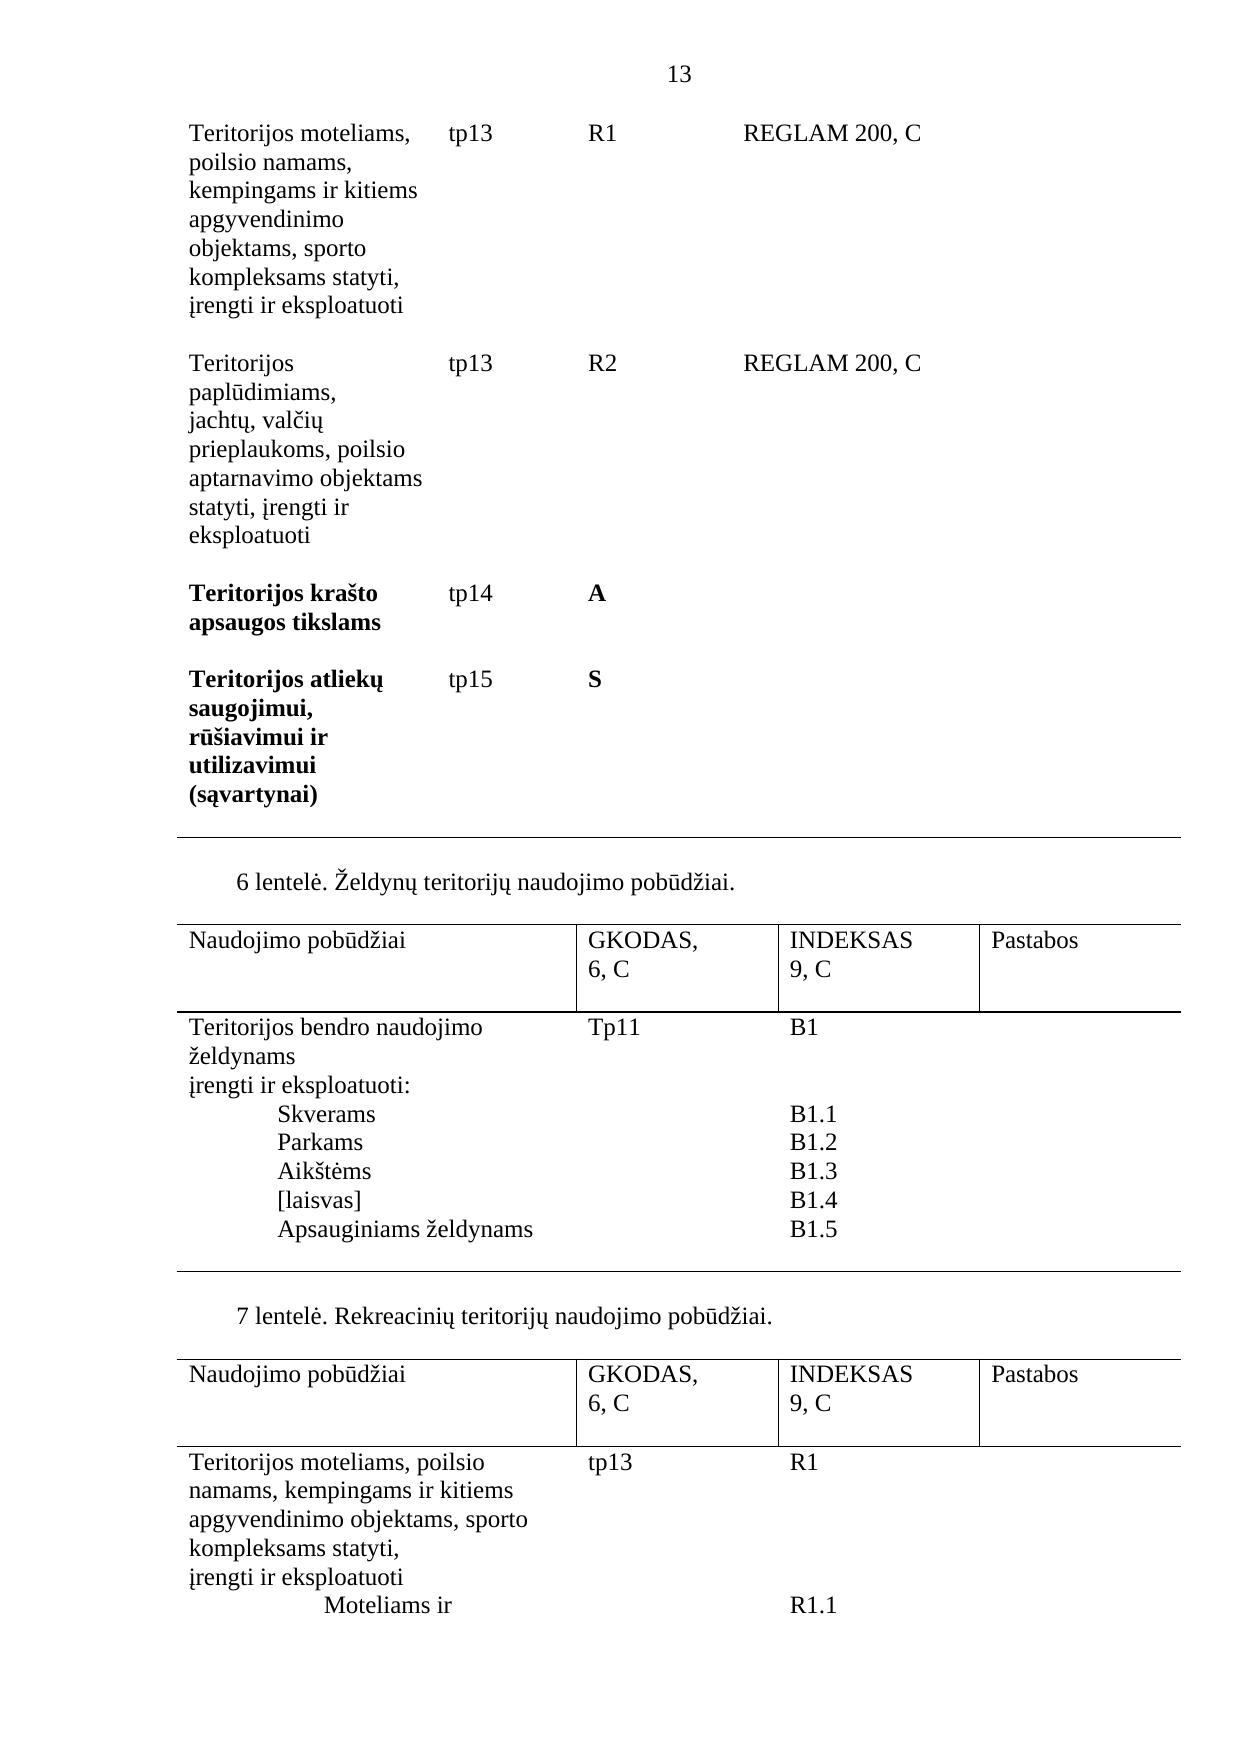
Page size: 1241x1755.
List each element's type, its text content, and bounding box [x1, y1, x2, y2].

table_cell [732, 578, 933, 636]
table_cell [980, 983, 1181, 1011]
table_cell [779, 983, 979, 1011]
table_cell tp13 [437, 118, 577, 319]
table_cell [980, 1013, 1181, 1099]
table_cell [177, 1417, 576, 1446]
table_cell [laisvas] [177, 1185, 577, 1214]
table_cell [177, 319, 437, 348]
table_cell Teritorijos krašto apsaugos tikslams [177, 578, 437, 636]
table_cell [577, 1156, 778, 1185]
table_cell [933, 118, 1181, 319]
table_header GKODAS, 6, C [577, 1360, 778, 1417]
table_cell [577, 1243, 778, 1271]
table_cell [933, 578, 1181, 636]
table_cell Teritorijos paplūdimiams, jachtų, valčių prieplaukoms, poilsio aptarnavimo objektams statyti, įrengti ir eksploatuoti [177, 348, 437, 549]
table_header Pastabos [980, 1360, 1181, 1417]
table_cell [577, 1591, 778, 1619]
table_cell [577, 636, 732, 664]
table_cell [980, 1128, 1181, 1156]
table_cell [577, 1214, 778, 1242]
table_cell Parkams [177, 1128, 577, 1156]
table_cell R1 [778, 1447, 980, 1591]
table_cell [437, 319, 577, 348]
text 7 lentelė. Rekreacinių teritorijų naudojimo pobūdžiai. [177, 1301, 1181, 1330]
table_cell B1.5 [778, 1214, 980, 1242]
table_cell [577, 1417, 778, 1446]
table_cell tp13 [437, 348, 577, 549]
table_cell R1.1 [778, 1591, 980, 1619]
table_cell Teritorijos moteliams, poilsio namams, kempingams ir kitiems apgyvendinimo objektams, sporto kompleksams statyti, įrengti ir eksploatuoti [177, 1447, 577, 1591]
table_cell [177, 549, 437, 578]
table_cell R1 [577, 118, 732, 319]
table_cell Aikštėms [177, 1156, 577, 1185]
table_cell [980, 1447, 1181, 1591]
table_header Pastabos [980, 925, 1181, 983]
table_cell [980, 1243, 1181, 1271]
table_cell [732, 808, 933, 837]
table_header Naudojimo pobūdžiai [177, 1360, 576, 1417]
table_cell [980, 1185, 1181, 1214]
table_cell [933, 664, 1181, 808]
table_cell Skverams [177, 1099, 577, 1127]
table_cell [577, 1185, 778, 1214]
table_cell [437, 636, 577, 664]
table_cell [177, 808, 437, 837]
table_cell [577, 983, 778, 1011]
table_cell [980, 1417, 1181, 1446]
table_cell [779, 1417, 979, 1446]
table_cell [577, 549, 732, 578]
text 6 lentelė. Želdynų teritorijų naudojimo pobūdžiai. [177, 867, 1181, 895]
table_cell [933, 636, 1181, 664]
table_cell Teritorijos bendro naudojimo želdynams įrengti ir eksploatuoti: [177, 1013, 577, 1099]
table_cell [933, 808, 1181, 837]
table_header INDEKSAS 9, C [779, 1360, 979, 1417]
table_cell [732, 549, 933, 578]
table_cell [577, 319, 732, 348]
table_cell [177, 983, 576, 1011]
table_cell Moteliams ir [177, 1591, 577, 1619]
table_cell [933, 319, 1181, 348]
table_cell [980, 1099, 1181, 1127]
table_cell [980, 1214, 1181, 1242]
table_cell [437, 808, 577, 837]
table_cell [177, 636, 437, 664]
table_cell [933, 348, 1181, 549]
table_cell REGLAM 200, C [732, 348, 933, 549]
table_header Naudojimo pobūdžiai [177, 925, 576, 983]
table_cell [577, 808, 732, 837]
table_cell Teritorijos moteliams, poilsio namams, kempingams ir kitiems apgyvendinimo objektams, sporto kompleksams statyti, įrengti ir eksploatuoti [177, 118, 437, 319]
table_header GKODAS, 6, C [577, 925, 778, 983]
table_cell B1.2 [778, 1128, 980, 1156]
table_cell B1 [778, 1013, 980, 1099]
table_cell [437, 549, 577, 578]
table_header INDEKSAS 9, C [779, 925, 979, 983]
table_cell A [577, 578, 732, 636]
table_cell REGLAM 200, C [732, 118, 933, 319]
table_cell [177, 1243, 577, 1271]
table_cell S [577, 664, 732, 808]
table_cell [732, 319, 933, 348]
table_cell Teritorijos atliekų saugojimui, rūšiavimui ir utilizavimui (sąvartynai) [177, 664, 437, 808]
table_cell Apsauginiams želdynams [177, 1214, 577, 1242]
table_cell tp13 [577, 1447, 778, 1591]
table_cell [577, 1128, 778, 1156]
table_cell [980, 1156, 1181, 1185]
table_cell B1.1 [778, 1099, 980, 1127]
table_cell R2 [577, 348, 732, 549]
table_cell Tp11 [577, 1013, 778, 1099]
table_cell B1.4 [778, 1185, 980, 1214]
table_cell [577, 1099, 778, 1127]
table_cell [732, 664, 933, 808]
table_cell tp14 [437, 578, 577, 636]
table_cell [778, 1243, 980, 1271]
table_cell B1.3 [778, 1156, 980, 1185]
table_cell [933, 549, 1181, 578]
table_cell tp15 [437, 664, 577, 808]
table_cell [980, 1591, 1181, 1619]
table_cell [732, 636, 933, 664]
